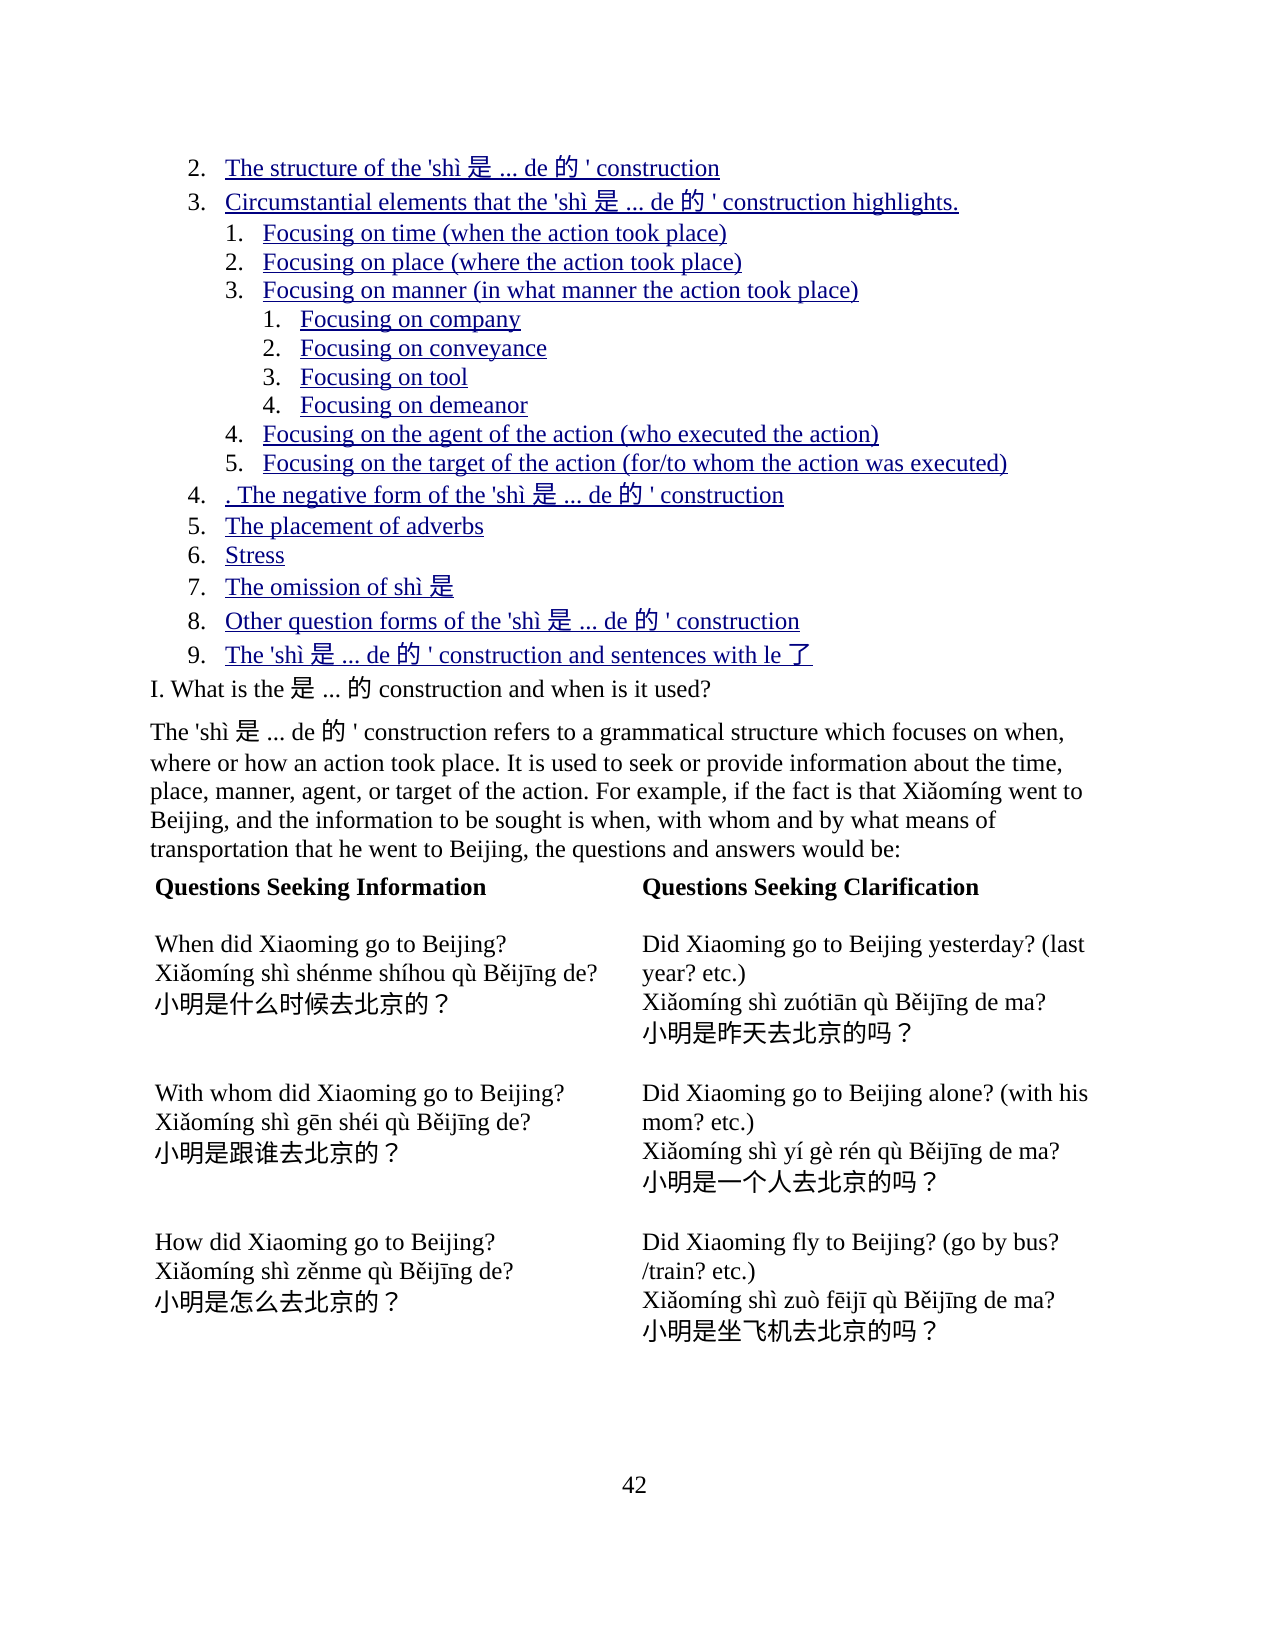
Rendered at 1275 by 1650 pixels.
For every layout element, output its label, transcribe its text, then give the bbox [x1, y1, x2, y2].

list Circumstantial elements that the 'shì 是 ... de 的 ' construction highlights. [187, 184, 1125, 218]
list Focusing on time (when the action took place) [225, 218, 1125, 247]
list The 'shì 是 ... de 的 ' construction and sentences with le 了 [187, 637, 1125, 671]
text The 'shì 是 ... de 的 ' construction refers to a grammatical structure which focuses on when, where or how an action took place. It is used to seek or provide information about the time, place, manner, agent, or target of the action. For example, if the fact is that Xiǎomíng went to Beijing, and the information to be sought is when, with whom and by what means of transportation that he went to Beijing, the questions and answers would be: [150, 714, 1125, 863]
list The omission of shì 是 [187, 568, 1125, 602]
list Focusing on company [262, 304, 1125, 333]
table_header Questions Seeking Clarification [638, 872, 1125, 900]
text I. What is the 是 ... 的 construction and when is it used? [150, 671, 1125, 705]
table_header Questions Seeking Information [150, 872, 637, 900]
list The placement of adverbs [187, 511, 1125, 540]
table_cell Did Xiaoming go to Beijing yesterday? (last year? etc.) Xiǎomíng shì zuótiān qù Běijīng de ma? 小明是昨天去北京的吗？ [638, 900, 1125, 1049]
table_cell With whom did Xiaoming go to Beijing? Xiǎomíng shì gēn shéi qù Běijīng de? 小明是跟谁去北京的？ [150, 1050, 637, 1198]
table_cell When did Xiaoming go to Beijing? Xiǎomíng shì shénme shíhou qù Běijīng de? 小明是什么时候去北京的？ [150, 900, 637, 1049]
list Other question forms of the 'shì 是 ... de 的 ' construction [187, 602, 1125, 637]
table_cell Did Xiaoming fly to Beijing? (go by bus? /train? etc.) Xiǎomíng shì zuò fēijī qù Běijīng de ma? 小明是坐飞机去北京的吗？ [638, 1199, 1125, 1348]
list Focusing on conveyance [262, 333, 1125, 362]
list The structure of the 'shì 是 ... de 的 ' construction [187, 150, 1125, 184]
list . The negative form of the 'shì 是 ... de 的 ' construction [187, 477, 1125, 511]
table_cell Did Xiaoming go to Beijing alone? (with his mom? etc.) Xiǎomíng shì yí gè rén qù Běijīng de ma? 小明是一个人去北京的吗？ [638, 1050, 1125, 1198]
list Focusing on the target of the action (for/to whom the action was executed) [225, 448, 1125, 477]
list Focusing on the agent of the action (who executed the action) [225, 419, 1125, 448]
list Focusing on demeanor [262, 391, 1125, 419]
list Focusing on tool [262, 362, 1125, 391]
list Focusing on manner (in what manner the action took place) [225, 276, 1125, 304]
table_cell How did Xiaoming go to Beijing? Xiǎomíng shì zěnme qù Běijīng de? 小明是怎么去北京的？ [150, 1199, 637, 1348]
list Stress [187, 540, 1125, 568]
list Focusing on place (where the action took place) [225, 247, 1125, 276]
